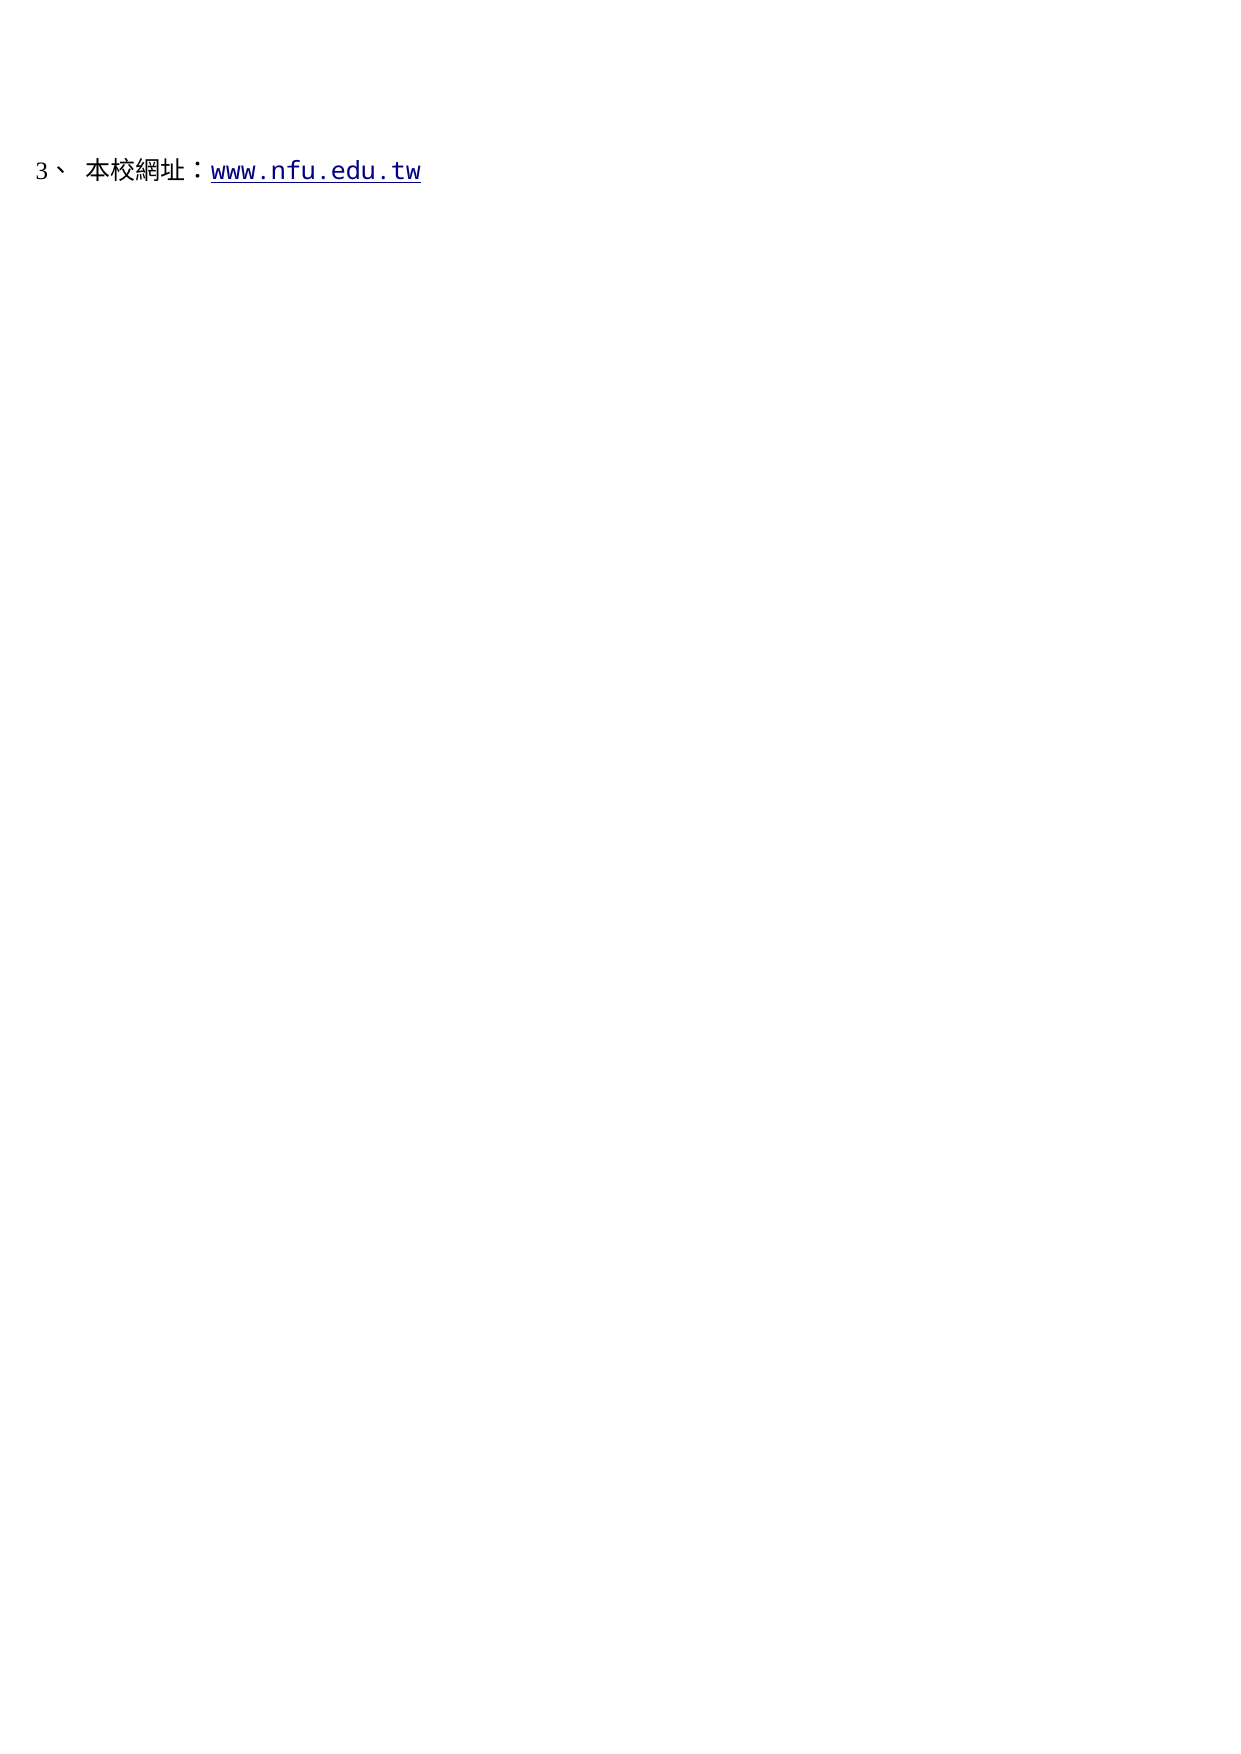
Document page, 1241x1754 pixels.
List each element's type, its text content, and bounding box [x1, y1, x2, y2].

list 本校網址：www.nfu.edu.tw [35, 127, 1161, 189]
